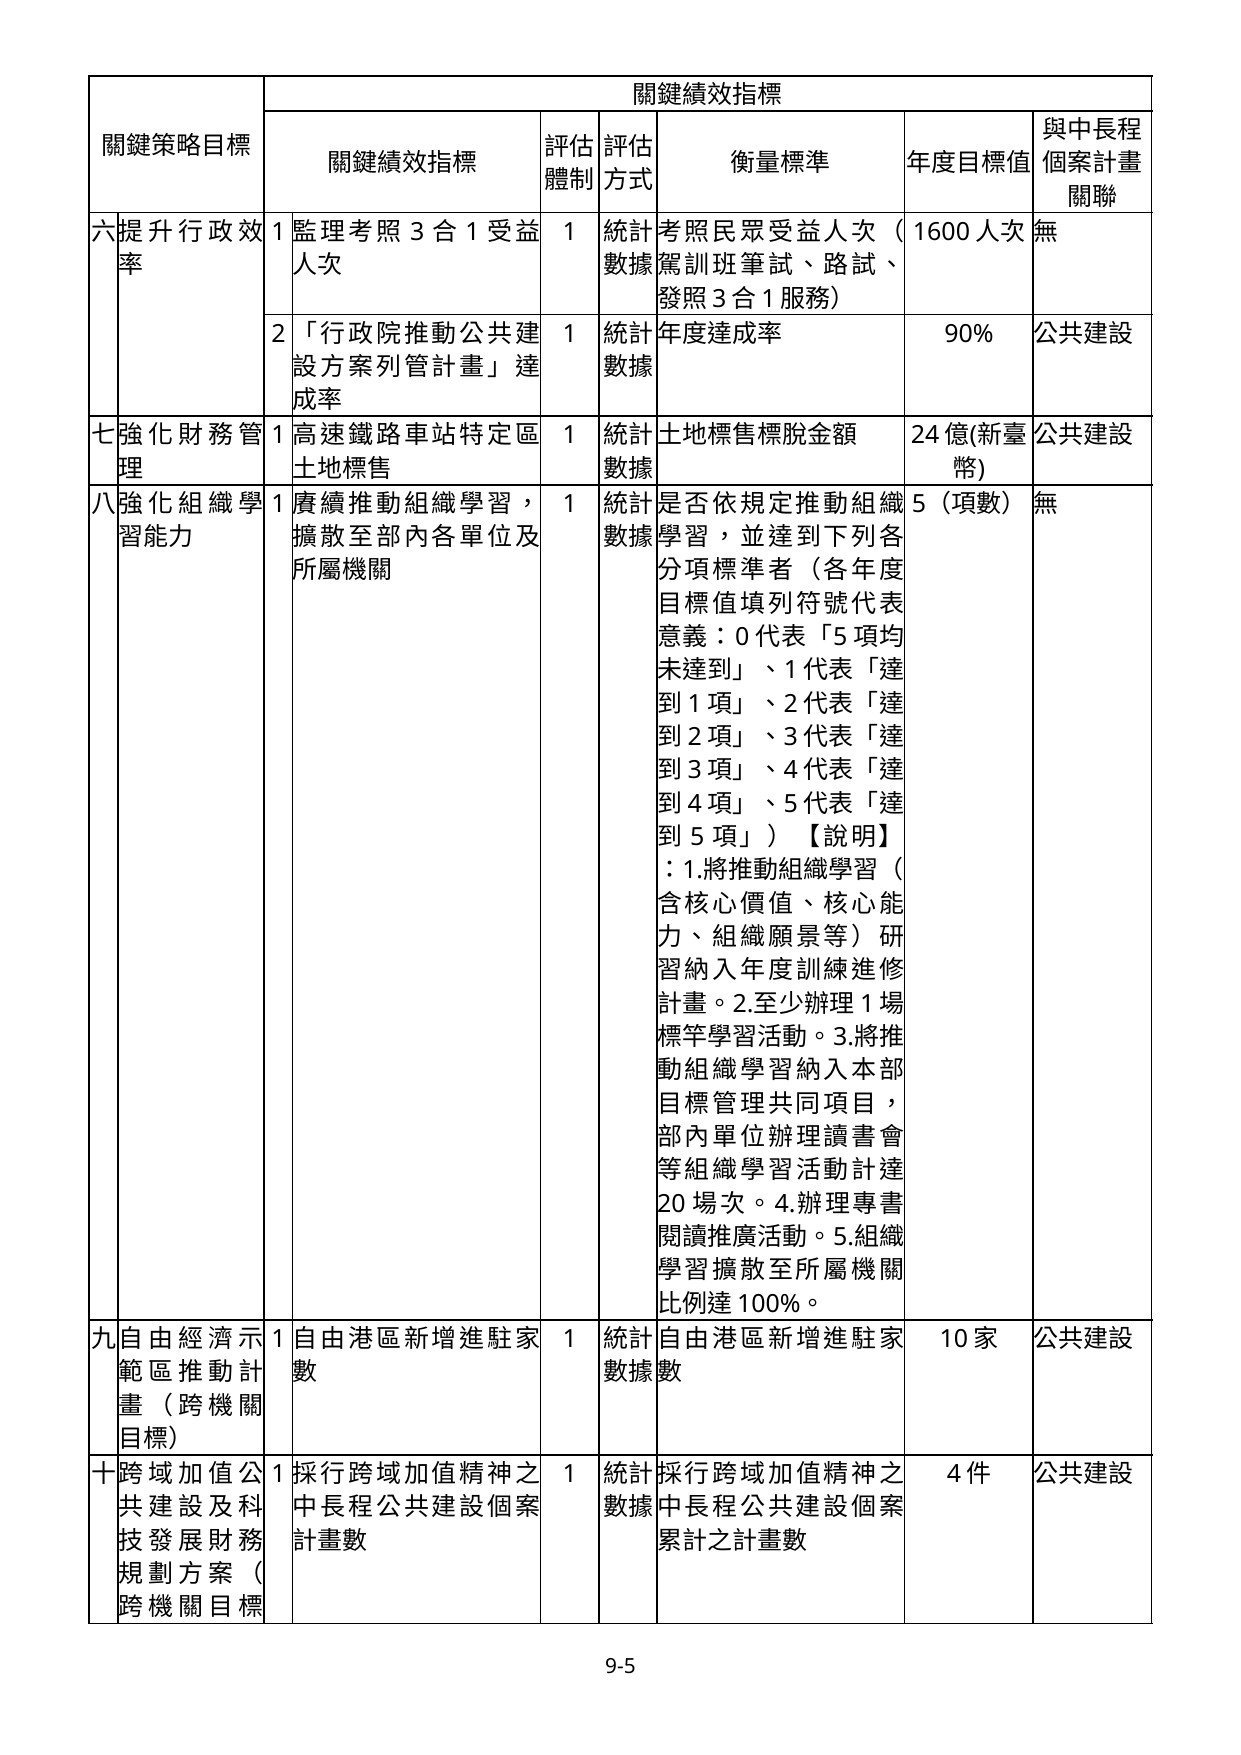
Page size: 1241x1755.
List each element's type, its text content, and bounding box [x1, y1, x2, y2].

table_cell 24億(新臺幣) [905, 417, 1032, 484]
table_cell 土地標售標脫金額 [658, 417, 904, 484]
table_cell 2 [265, 315, 292, 415]
table_cell 賡續推動組織學習，擴散至部內各單位及所屬機關 [293, 486, 540, 1319]
table_cell 採行跨域加值精神之中長程公共建設個案計畫數 [293, 1456, 540, 1622]
table_cell 九 [90, 1321, 117, 1454]
table_cell 關鍵績效指標 [265, 112, 540, 212]
table_cell 高速鐵路車站特定區土地標售 [293, 417, 540, 484]
table_cell 公共建設 [1034, 417, 1151, 484]
table_cell 統計數據 [600, 213, 656, 314]
table_cell 七 [90, 417, 117, 484]
table_cell 1 [265, 417, 292, 484]
table_cell 強化組織學習能力 [119, 486, 263, 1319]
table_cell 無 [1034, 213, 1151, 314]
table_cell 自由港區新增進駐家數 [293, 1321, 540, 1454]
table_cell 十 [90, 1456, 117, 1622]
table_cell 1 [541, 1321, 598, 1454]
table_cell 公共建設 [1034, 315, 1151, 415]
table_cell 考照民眾受益人次（駕訓班筆試、路試、發照3合1服務） [658, 213, 904, 314]
table_cell 衡量標準 [658, 112, 904, 212]
table_cell 提升行政效率 [119, 213, 263, 415]
table_cell 評估 方式 [600, 112, 656, 212]
table_cell 5（項數） [905, 486, 1032, 1319]
table_cell 4件 [905, 1456, 1032, 1622]
table_cell 無 [1034, 486, 1151, 1319]
table_cell 1 [265, 213, 292, 314]
table_cell 統計數據 [600, 486, 656, 1319]
table_cell 統計數據 [600, 1456, 656, 1622]
table_cell 公共建設 [1034, 1321, 1151, 1454]
table_cell 1 [541, 213, 598, 314]
table_cell 1 [541, 315, 598, 415]
table_cell 六 [90, 213, 117, 415]
table_cell 採行跨域加值精神之中長程公共建設個案累計之計畫數 [658, 1456, 904, 1622]
table_cell 自由經濟示範區推動計畫（跨機關目標） [119, 1321, 263, 1454]
table_cell 「行政院推動公共建設方案列管計畫」達成率 [293, 315, 540, 415]
table_cell 年度達成率 [658, 315, 904, 415]
table_cell 八 [90, 486, 117, 1319]
table_cell 與中長程個案計畫關聯 [1034, 112, 1151, 212]
table_cell 強化財務管理 [119, 417, 263, 484]
table_cell 評估 體制 [541, 112, 598, 212]
table_cell 1 [541, 1456, 598, 1622]
table_cell 統計數據 [600, 315, 656, 415]
table_cell 1 [265, 1321, 292, 1454]
table_cell 統計數據 [600, 1321, 656, 1454]
table_header 關鍵績效指標 [265, 77, 1151, 110]
table_cell 1 [541, 417, 598, 484]
table_cell 跨域加值公共建設及科技發展財務規劃方案（跨機關目標） [119, 1456, 263, 1622]
table_header 關鍵策略目標 [90, 77, 263, 212]
table_cell 1600人次 [905, 213, 1032, 314]
table_cell 是否依規定推動組織學習，並達到下列各分項標準者（各年度目標值填列符號代表意義：0代表「5項均未達到」、1代表「達到1項」、2代表「達到2項」、3代表「達到3項」、4代表「達到4項」、5代表「達到5項」）【說明】：1.將推動組織學習（含核心價值、核心能力、組織願景等）研習納入年度訓練進修計畫。2.至少辦理1場標竿學習活動。3.將推動組織學習納入本部目標管理共同項目，部內單位辦理讀書會等組織學習活動計達20場次。4.辦理專書閱讀推廣活動。5.組織學習擴散至所屬機關比例達100%。 [658, 486, 904, 1319]
table_cell 10家 [905, 1321, 1032, 1454]
table_cell 統計數據 [600, 417, 656, 484]
table_cell 1 [541, 486, 598, 1319]
table_cell 自由港區新增進駐家數 [658, 1321, 904, 1454]
table_cell 年度目標值 [905, 112, 1032, 212]
table_cell 1 [265, 486, 292, 1319]
table_cell 1 [265, 1456, 292, 1622]
table_cell 90% [905, 315, 1032, 415]
table_cell 監理考照3合1受益人次 [293, 213, 540, 314]
table_cell 公共建設 [1034, 1456, 1151, 1622]
